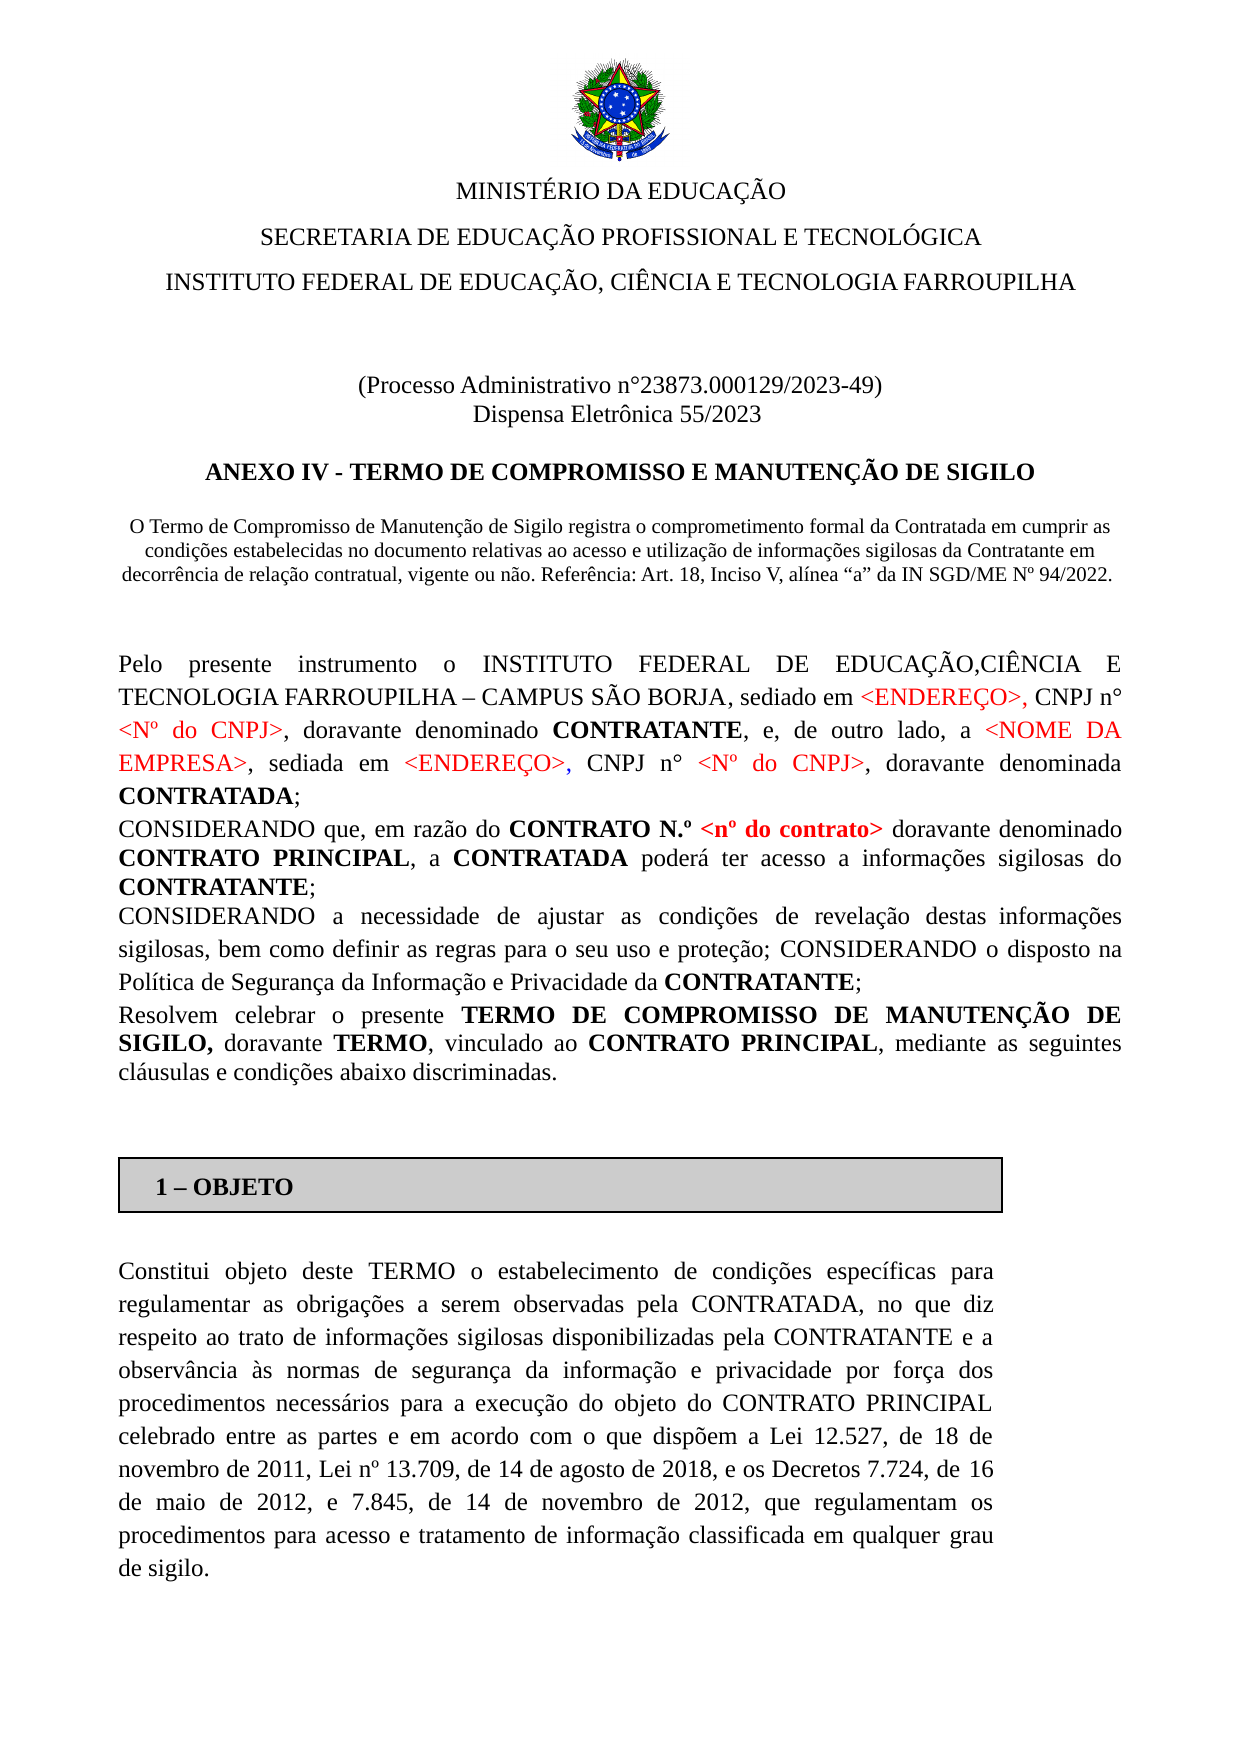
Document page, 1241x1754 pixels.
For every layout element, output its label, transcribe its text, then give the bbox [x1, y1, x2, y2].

text Resolvem celebrar o presente TERMO DE COMPROMISSO DE MANUTENÇÃO DE SIGILO, doravante TERMO, vinculado ao CONTRATO PRINCIPAL, mediante as seguintes cláusulas e condições abaixo discriminadas. [118, 1000, 1122, 1086]
text CONSIDERANDO que, em razão do CONTRATO N.º <nº do contrato> doravante denominado CONTRATO PRINCIPAL, a CONTRATADA poderá ter acesso a informações sigilosas do CONTRATANTE; [118, 814, 1122, 901]
text INSTITUTO FEDERAL DE EDUCAÇÃO, CIÊNCIA E TECNOLOGIA FARROUPILHA [118, 267, 1124, 296]
text O Termo de Compromisso de Manutenção de Sigilo registra o comprometimento formal da Contratada em cumprir as condições estabelecidas no documento relativas ao acesso e utilização de informações sigilosas da Contratante em decorrência de relação contratual, vigente ou não. Referência: Art. 18, Inciso V, alínea “a” da IN SGD/ME Nº 94/2022. [118, 514, 1122, 586]
text 1 – OBJETO [155, 1172, 1001, 1201]
text ANEXO IV - TERMO DE COMPROMISSO E MANUTENÇÃO DE SIGILO [118, 457, 1122, 486]
text CONSIDERANDO a necessidade de ajustar as condições de revelação destas informações sigilosas, bem como definir as regras para o seu uso e proteção; CONSIDERANDO o disposto na Política de Segurança da Informação e Privacidade da CONTRATANTE; [118, 901, 1122, 996]
text MINISTÉRIO DA EDUCAÇÃO [118, 176, 1124, 205]
text Constitui objeto deste TERMO o estabelecimento de condições específicas para regulamentar as obrigações a serem observadas pela CONTRATADA, no que diz respeito ao trato de informações sigilosas disponibilizadas pela CONTRATANTE e a observância às normas de segurança da informação e privacidade por força dos procedimentos necessários para a execução do objeto do CONTRATO PRINCIPAL celebrado entre as partes e em acordo com o que dispõem a Lei 12.527, de 18 de novembro de 2011, Lei nº 13.709, de 14 de agosto de 2018, e os Decretos 7.724, de 16 de maio de 2012, e 7.845, de 14 de novembro de 2012, que regulamentam os procedimentos para acesso e tratamento de informação classificada em qualquer grau de sigilo. [118, 1256, 994, 1582]
text SECRETARIA DE EDUCAÇÃO PROFISSIONAL E TECNOLÓGICA [118, 222, 1124, 251]
picture [549, 53, 691, 167]
text Dispensa Eletrônica 55/2023 [118, 399, 1122, 428]
text (Processo Administrativo n°23873.000129/2023-49) [118, 371, 1122, 399]
text Pelo presente instrumento o INSTITUTO FEDERAL DE EDUCAÇÃO,CIÊNCIA E TECNOLOGIA FARROUPILHA – CAMPUS SÃO BORJA, sediado em <ENDEREÇO>, CNPJ n° <Nº do CNPJ>, doravante denominado CONTRATANTE, e, de outro lado, a <NOME DA EMPRESA>, sediada em <ENDEREÇO>, CNPJ n° <Nº do CNPJ>, doravante denominada CONTRATADA; [118, 649, 1122, 810]
